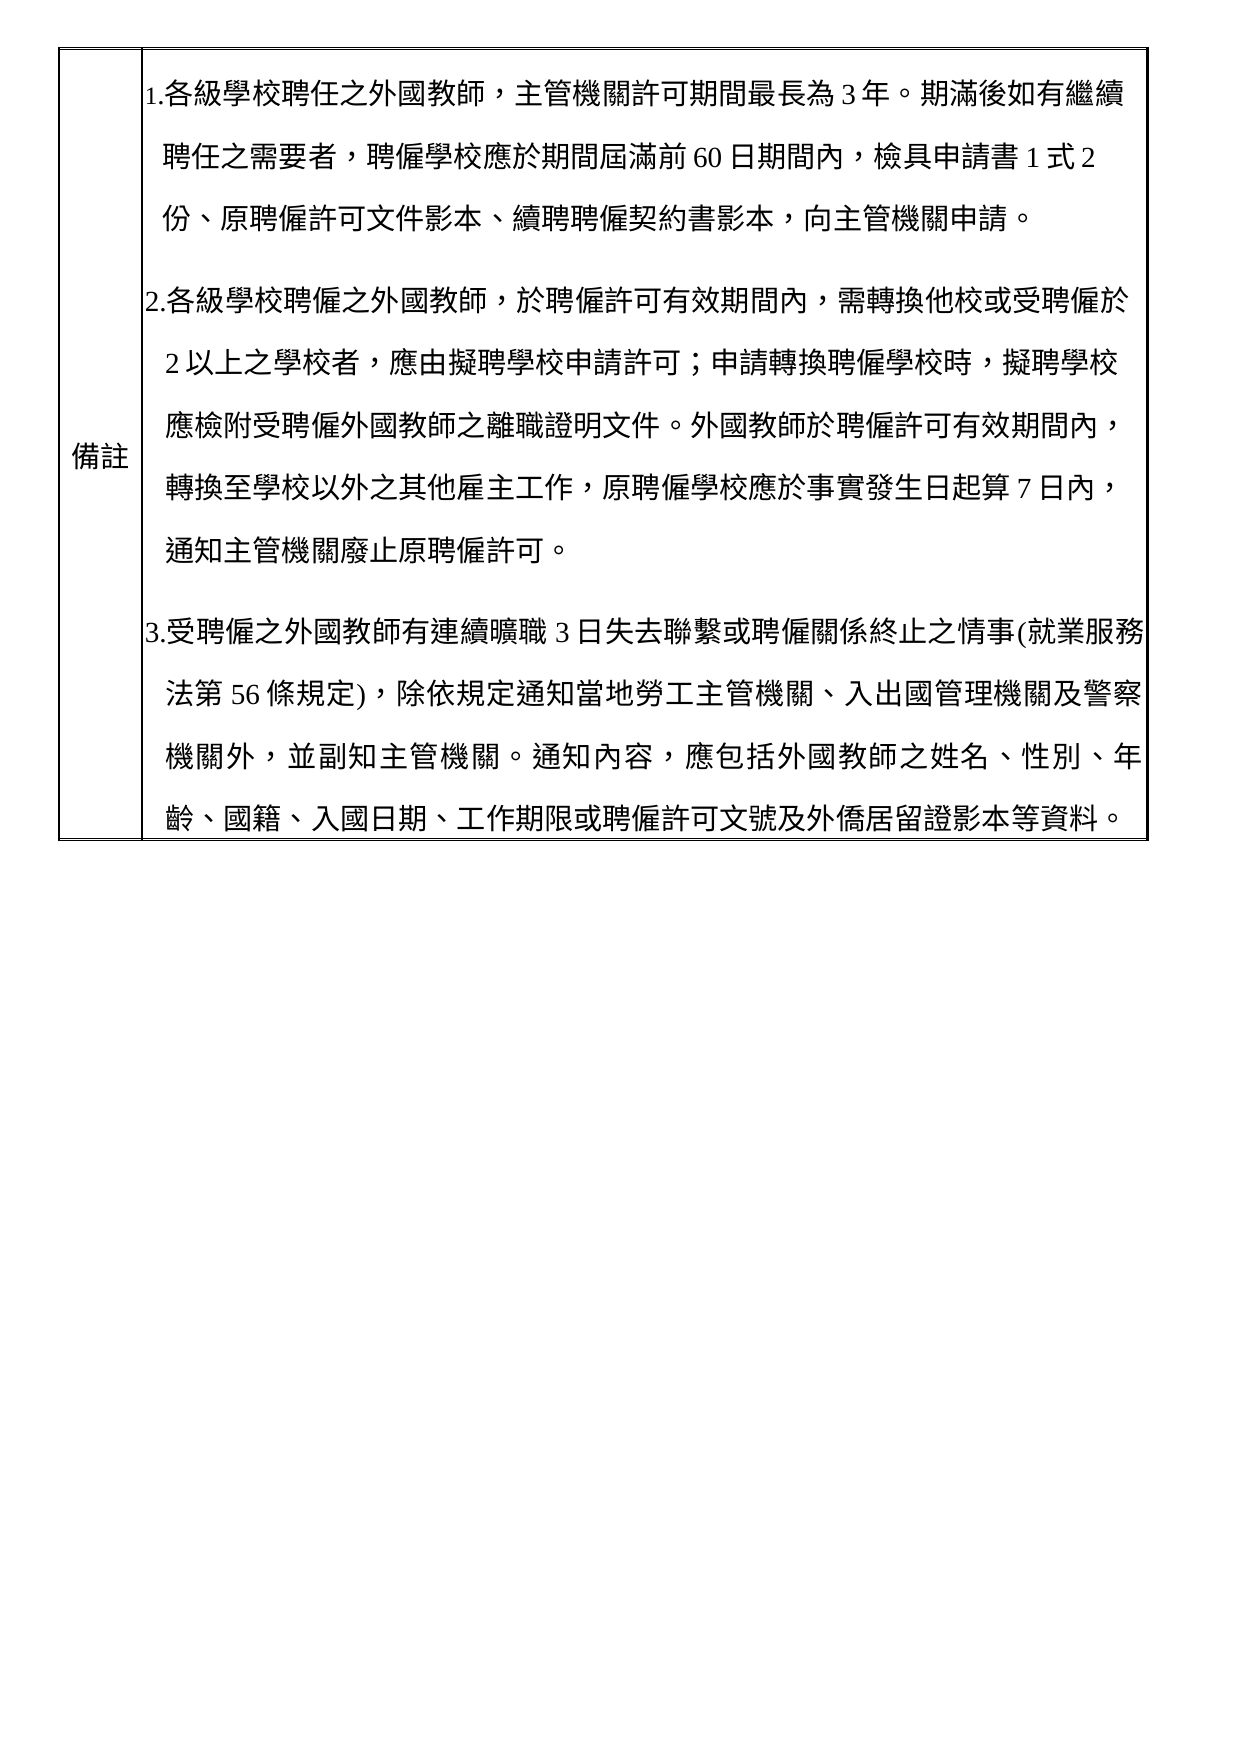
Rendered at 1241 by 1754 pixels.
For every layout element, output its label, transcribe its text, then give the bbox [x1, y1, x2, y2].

table_cell 1.各級學校聘任之外國教師，主管機關許可期間最長為3年。期滿後如有繼續聘任之需要者，聘僱學校應於期間屆滿前60日期間內，檢具申請書1式2份、原聘僱許可文件影本、續聘聘僱契約書影本，向主管機關申請。 2.各級學校聘僱之外國教師，於聘僱許可有效期間內，需轉換他校或受聘僱於2以上之學校者，應由擬聘學校申請許可；申請轉換聘僱學校時，擬聘學校應檢附受聘僱外國教師之離職證明文件。外國教師於聘僱許可有效期間內，轉換至學校以外之其他雇主工作，原聘僱學校應於事實發生日起算7日內，通知主管機關廢止原聘僱許可。 3.受聘僱之外國教師有連續曠職3日失去聯繫或聘僱關係終止之情事(就業服務法第56條規定)，除依規定通知當地勞工主管機關、入出國管理機關及警察機關外，並副知主管機關。通知內容，應包括外國教師之姓名、性別、年齡、國籍、入國日期、工作期限或聘僱許可文號及外僑居留證影本等資料。 [143, 50, 1146, 838]
table_cell 備註 [60, 50, 141, 838]
